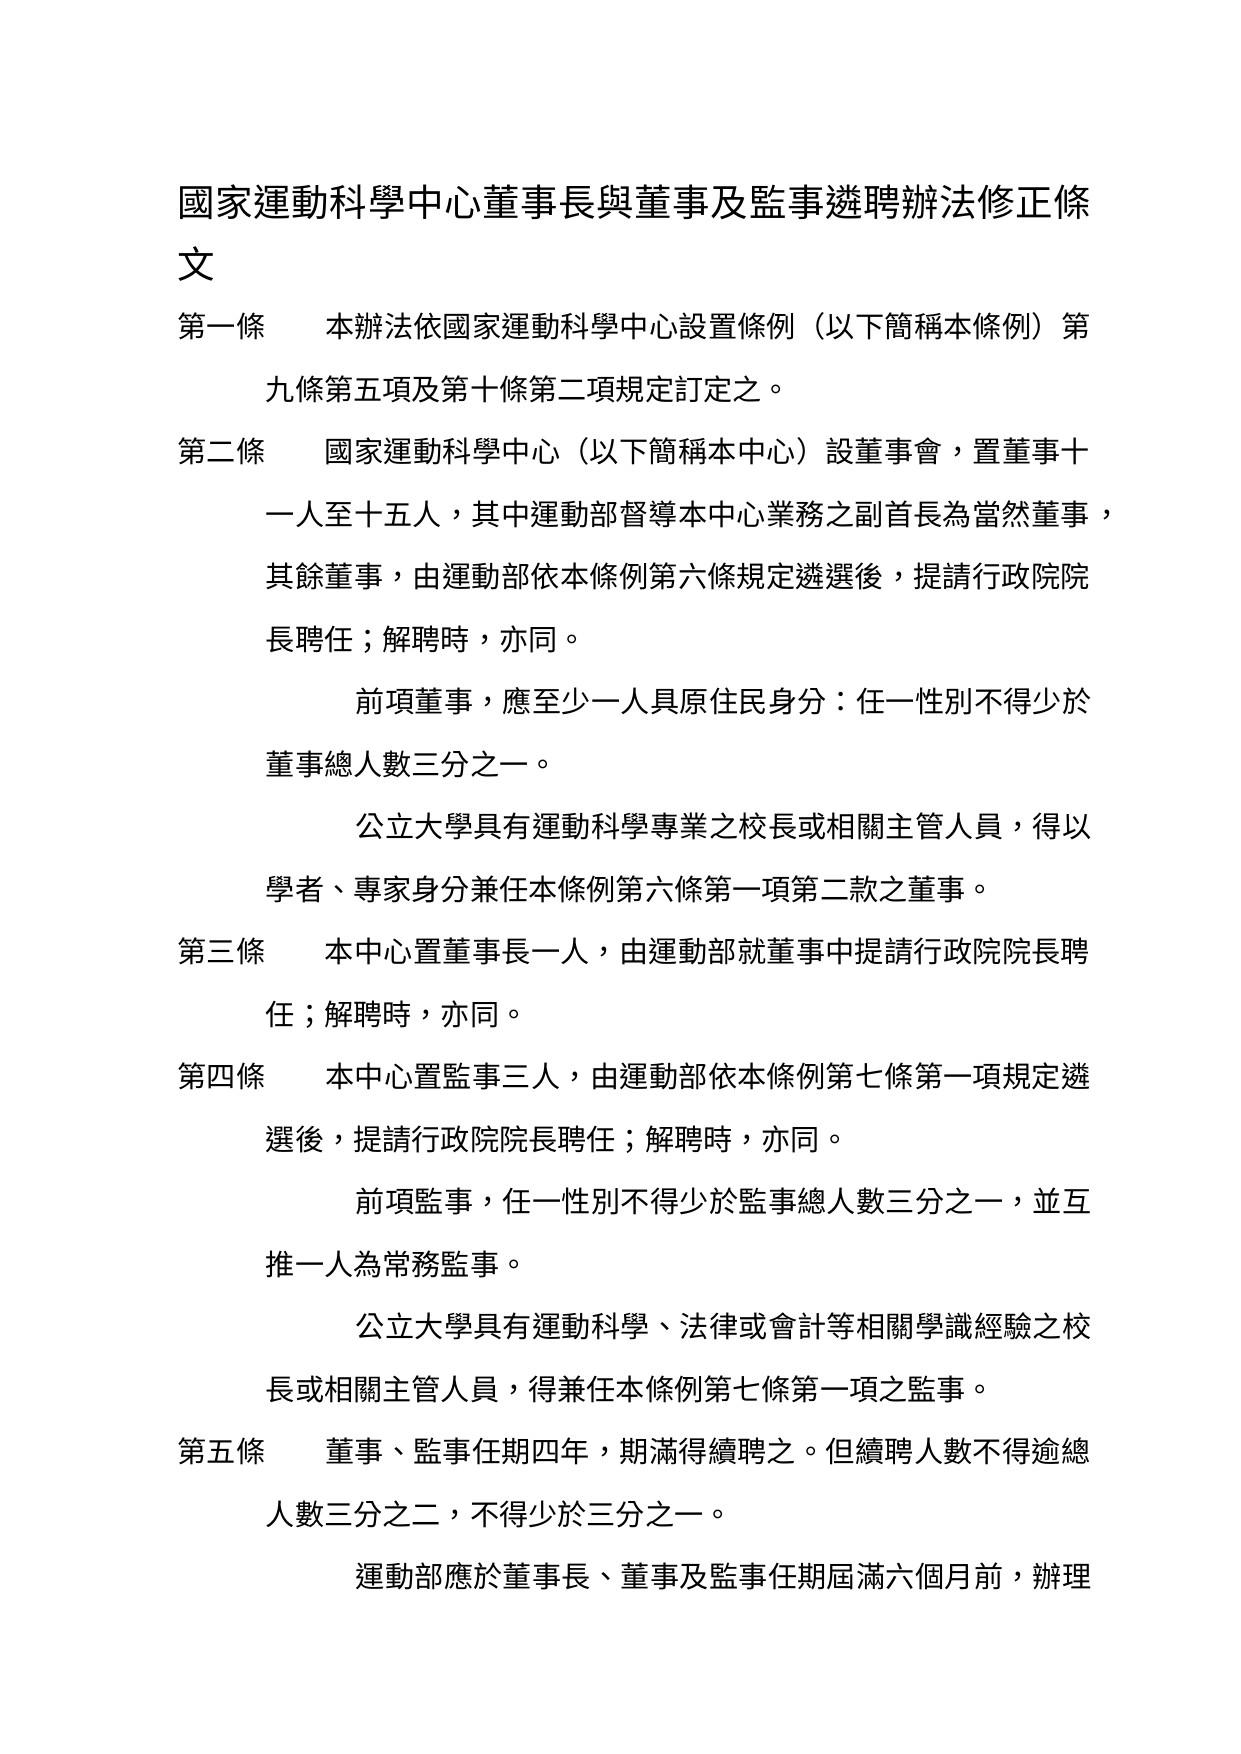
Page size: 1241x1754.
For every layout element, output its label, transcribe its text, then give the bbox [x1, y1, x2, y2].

text 第四條 本中心置監事三人，由運動部依本條例第七條第一項規定遴選後，提請行政院院長聘任；解聘時，亦同。 [177, 1033, 1092, 1158]
text 公立大學具有運動科學專業之校長或相關主管人員，得以學者、專家身分兼任本條例第六條第一項第二款之董事。 [177, 783, 1092, 908]
text 第三條 本中心置董事長一人，由運動部就董事中提請行政院院長聘任；解聘時，亦同。 [177, 908, 1092, 1033]
text 國家運動科學中心董事長與董事及監事遴聘辦法修正條文 [177, 158, 1092, 283]
text 前項董事，應至少一人具原住民身分：任一性別不得少於董事總人數三分之一。 [177, 658, 1092, 783]
text 第一條 本辦法依國家運動科學中心設置條例（以下簡稱本條例）第九條第五項及第十條第二項規定訂定之。 [177, 283, 1092, 408]
text 第五條 董事、監事任期四年，期滿得續聘之。但續聘人數不得逾總人數三分之二，不得少於三分之一。 [177, 1408, 1092, 1533]
text 第二條 國家運動科學中心（以下簡稱本中心）設董事會，置董事十一人至十五人，其中運動部督導本中心業務之副首長為當然董事，其餘董事，由運動部依本條例第六條規定遴選後，提請行政院院長聘任；解聘時，亦同。 [177, 408, 1092, 658]
text 前項監事，任一性別不得少於監事總人數三分之一，並互推一人為常務監事。 [177, 1158, 1092, 1283]
text 運動部應於董事長、董事及監事任期屆滿六個月前，辦理 [177, 1533, 1092, 1596]
text 公立大學具有運動科學、法律或會計等相關學識經驗之校長或相關主管人員，得兼任本條例第七條第一項之監事。 [177, 1283, 1092, 1408]
